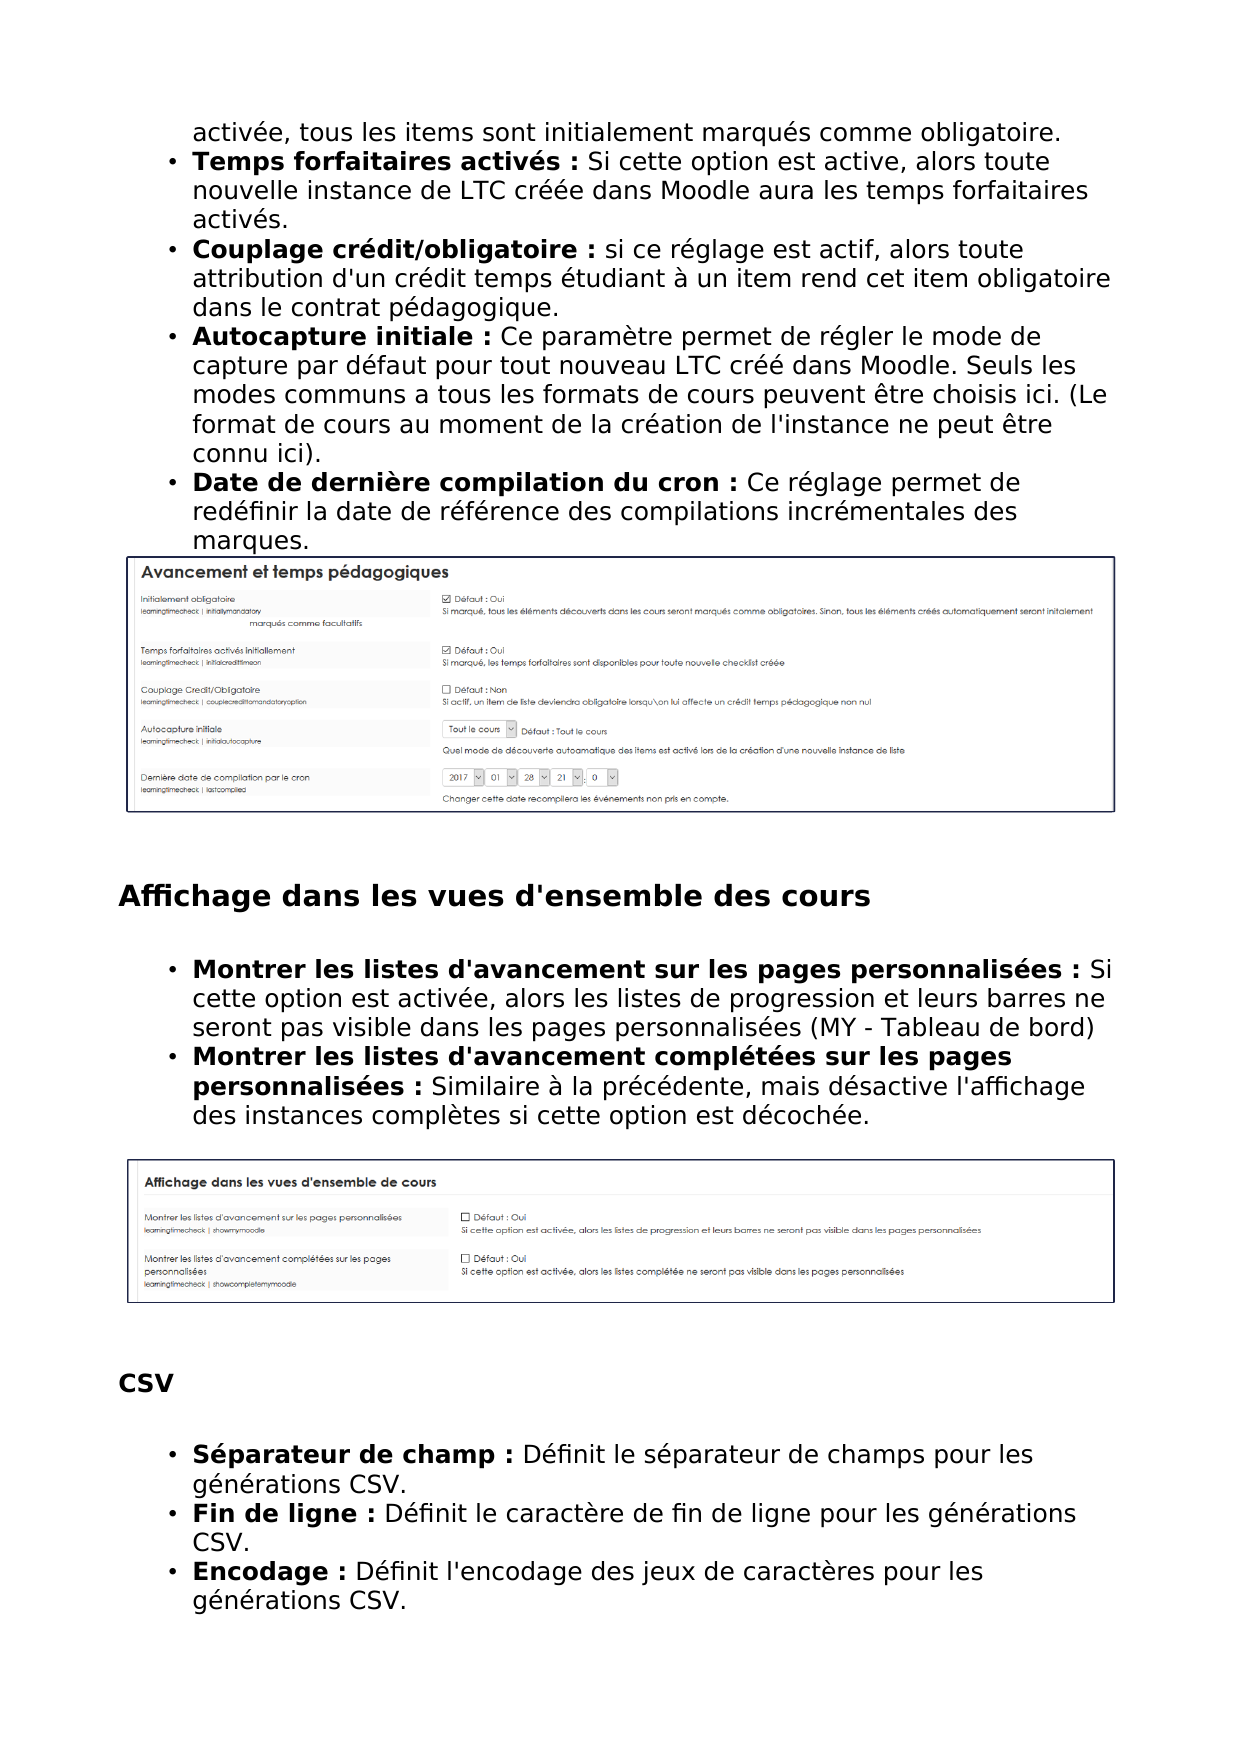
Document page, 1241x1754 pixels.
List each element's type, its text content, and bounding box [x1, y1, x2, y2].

subtitle CSV [118, 1369, 1122, 1399]
picture [118, 1159, 1123, 1303]
list Couplage crédit/obligatoire : si ce réglage est actif, alors toute attribution d'un crédit temps étudiant à un item rend cet item obligatoire dans le contrat pédagogique. [177, 235, 1122, 322]
list Montrer les listes d'avancement sur les pages personnalisées : Si cette option est activée, alors les listes de progression et leurs barres ne seront pas visible dans les pages personnalisées (MY - Tableau de bord) [177, 955, 1122, 1042]
list Séparateur de champ : Définit le séparateur de champs pour les générations CSV. [177, 1441, 1122, 1499]
list Date de dernière compilation du cron : Ce réglage permet de redéfinir la date de référence des compilations incrémentales des marques. [177, 468, 1122, 555]
list Autocapture initiale : Ce paramètre permet de régler le mode de capture par défaut pour tout nouveau LTC créé dans Moodle. Seuls les modes communs a tous les formats de cours peuvent être choisis ici. (Le format de cours au moment de la création de l'instance ne peut être connu ici). [177, 322, 1122, 468]
list Temps forfaitaires activés : Si cette option est active, alors toute nouvelle instance de LTC créée dans Moodle aura les temps forfaitaires activés. [177, 147, 1122, 235]
picture [118, 555, 1123, 813]
list activée, tous les items sont initialement marqués comme obligatoire. [177, 118, 1122, 147]
list Encodage : Définit l'encodage des jeux de caractères pour les générations CSV. [177, 1557, 1122, 1616]
subtitle Affichage dans les vues d'ensemble des cours [118, 879, 1122, 913]
list Montrer les listes d'avancement complétées sur les pages personnalisées : Similaire à la précédente, mais désactive l'affichage des instances complètes si cette option est décochée. [177, 1042, 1122, 1130]
list Fin de ligne : Définit le caractère de fin de ligne pour les générations CSV. [177, 1499, 1122, 1557]
